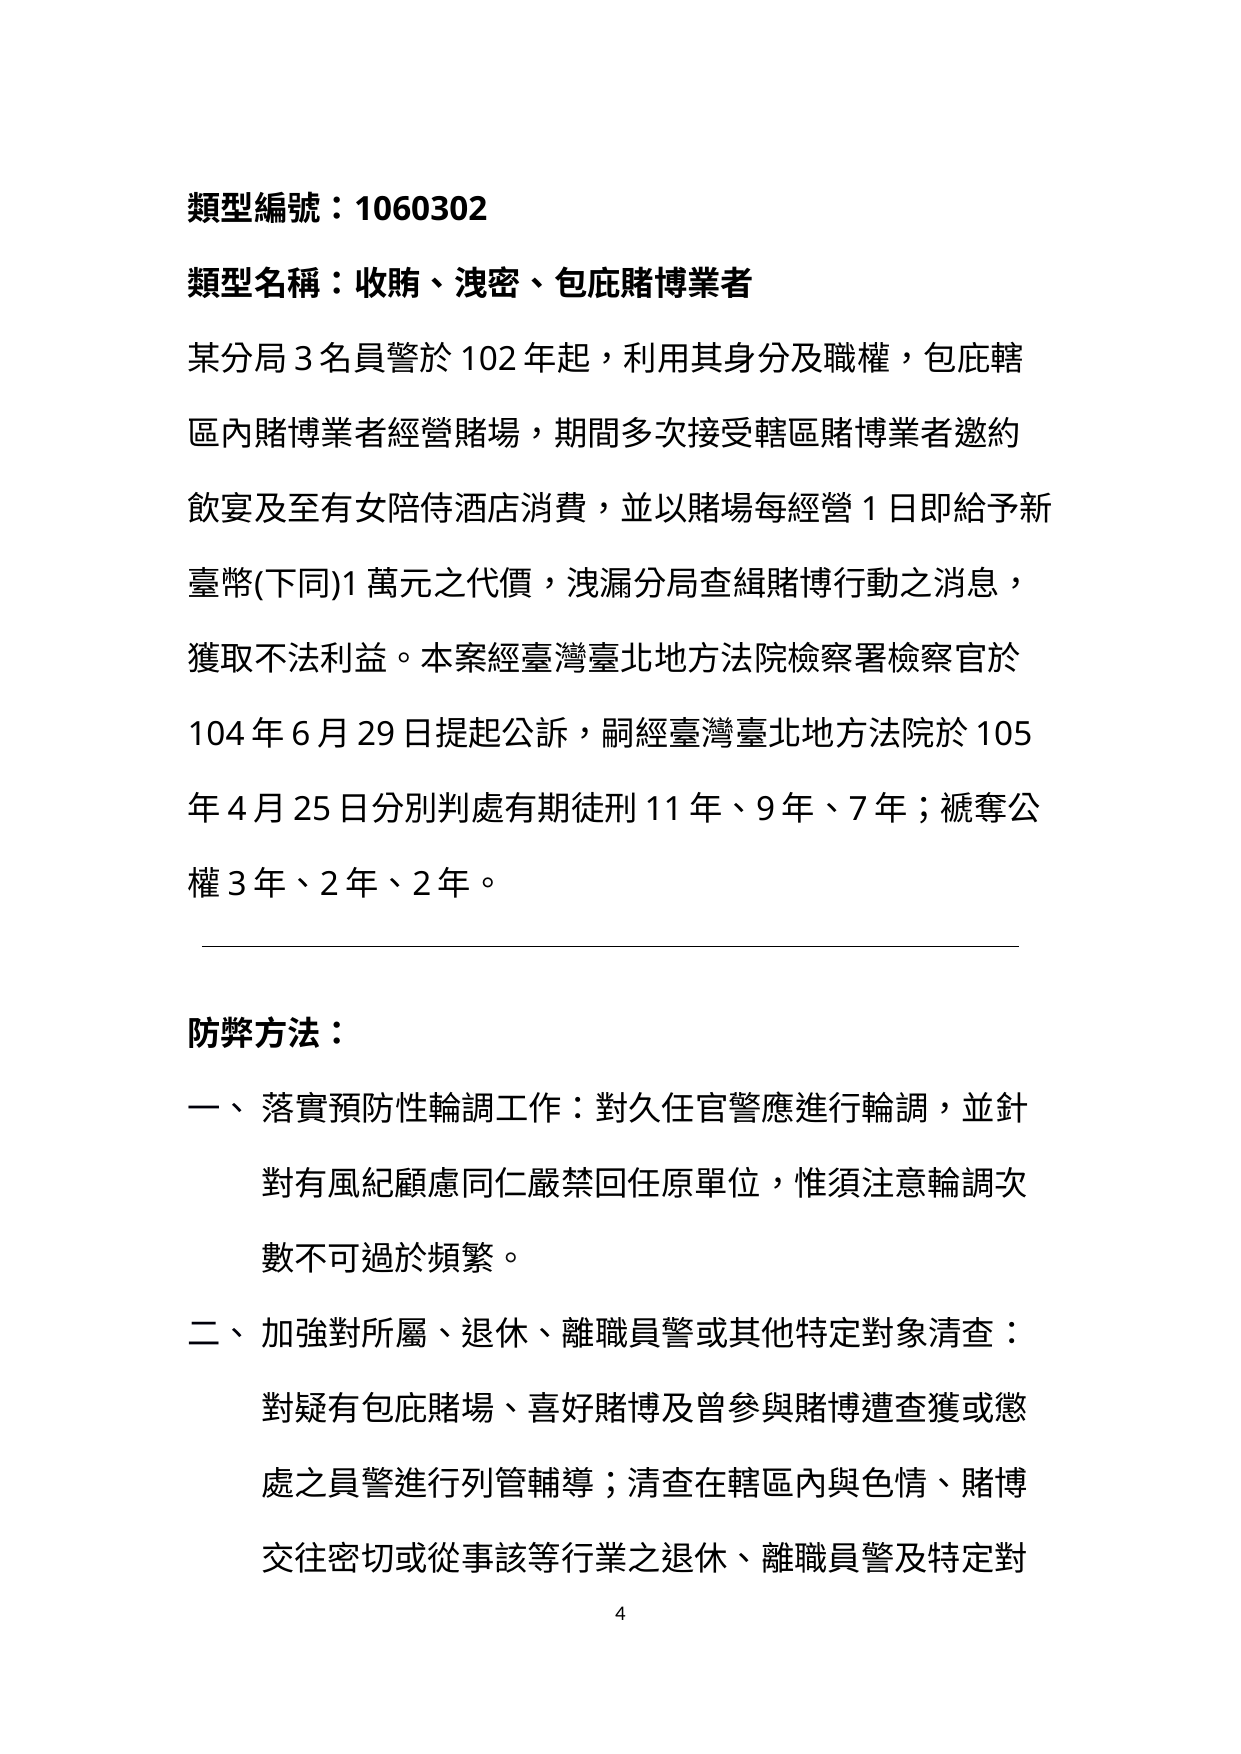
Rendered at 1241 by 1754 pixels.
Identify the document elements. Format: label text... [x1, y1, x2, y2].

list 落實預防性輪調工作：對久任官警應進行輪調，並針對有風紀顧慮同仁嚴禁回任原單位，惟須注意輪調次數不可過於頻繁。 [187, 1062, 1053, 1287]
text 類型名稱：收賄、洩密、包庇賭博業者 [187, 237, 1053, 312]
text 防弊方法： [187, 987, 1053, 1062]
text 某分局3名員警於102年起，利用其身分及職權，包庇轄區內賭博業者經營賭場，期間多次接受轄區賭博業者邀約飲宴及至有女陪侍酒店消費，並以賭場每經營1日即給予新臺幣(下同)1萬元之代價，洩漏分局查緝賭博行動之消息，獲取不法利益。本案經臺灣臺北地方法院檢察署檢察官於104年6月29日提起公訴，嗣經臺灣臺北地方法院於105年4月25日分別判處有期徒刑11年、9年、7年；褫奪公權3年、2年、2年。 [187, 312, 1053, 912]
list 加強對所屬、退休、離職員警或其他特定對象清查：對疑有包庇賭場、喜好賭博及曾參與賭博遭查獲或懲處之員警進行列管輔導；清查在轄區內與色情、賭博交往密切或從事該等行業之退休、離職員警及特定對象。 [187, 1287, 1053, 1587]
text 類型編號：1060302 [187, 162, 1053, 237]
